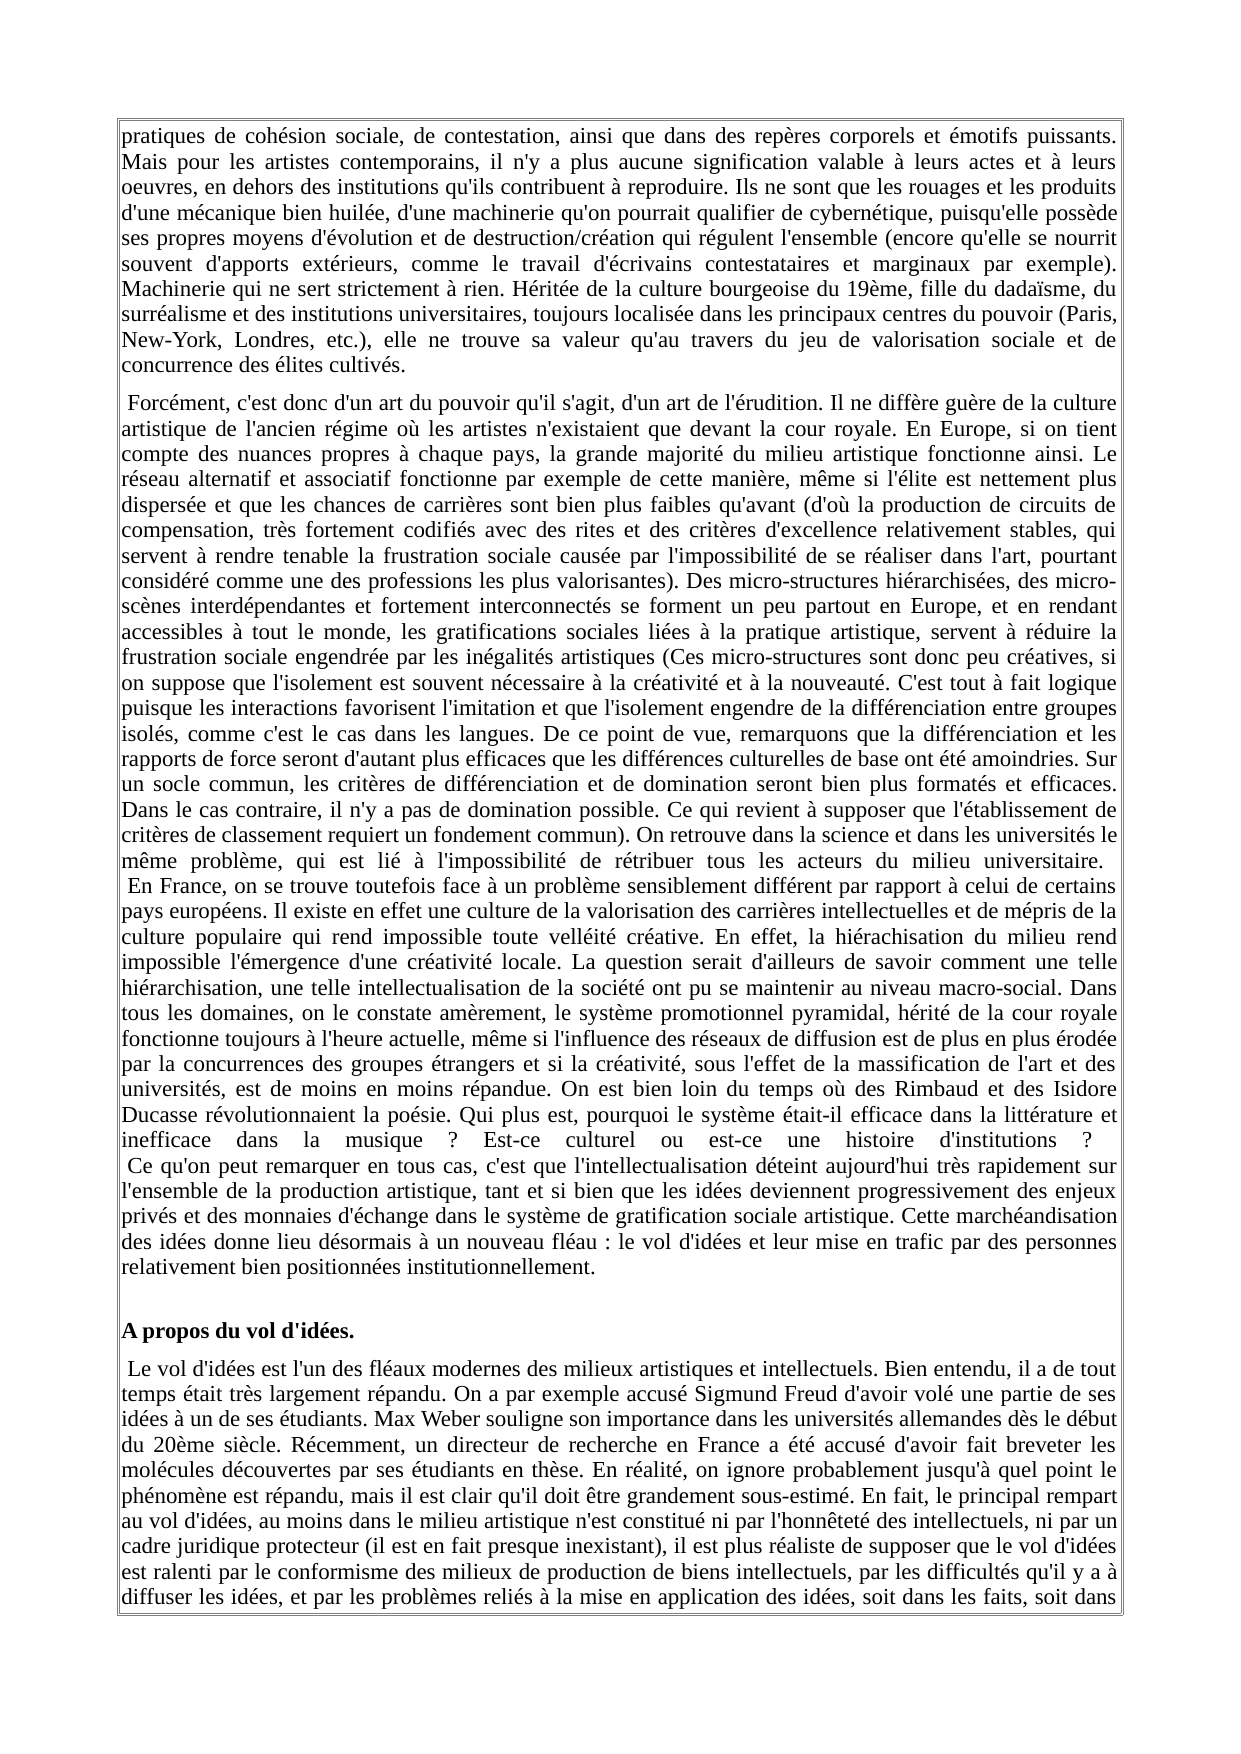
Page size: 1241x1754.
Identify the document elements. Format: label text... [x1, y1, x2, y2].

table_header pratiques de cohésion sociale, de contestation, ainsi que dans des repères corporels et émotifs puissants. Mais pour les artistes contemporains, il n'y a plus aucune signification valable à leurs actes et à leurs oeuvres, en dehors des institutions qu'ils contribuent à reproduire. Ils ne sont que les rouages et les produits d'une mécanique bien huilée, d'une machinerie qu'on pourrait qualifier de cybernétique, puisqu'elle possède ses propres moyens d'évolution et de destruction/création qui régulent l'ensemble (encore qu'elle se nourrit souvent d'apports extérieurs, comme le travail d'écrivains contestataires et marginaux par exemple). Machinerie qui ne sert strictement à rien. Héritée de la culture bourgeoise du 19ème, fille du dadaïsme, du surréalisme et des institutions universitaires, toujours localisée dans les principaux centres du pouvoir (Paris, New-York, Londres, etc.), elle ne trouve sa valeur qu'au travers du jeu de valorisation sociale et de concurrence des élites cultivés. Forcément, c'est donc d'un art du pouvoir qu'il s'agit, d'un art de l'érudition. Il ne diffère guère de la culture artistique de l'ancien régime où les artistes n'existaient que devant la cour royale. En Europe, si on tient compte des nuances propres à chaque pays, la grande majorité du milieu artistique fonctionne ainsi. Le réseau alternatif et associatif fonctionne par exemple de cette manière, même si l'élite est nettement plus dispersée et que les chances de carrières sont bien plus faibles qu'avant (d'où la production de circuits de compensation, très fortement codifiés avec des rites et des critères d'excellence relativement stables, qui servent à rendre tenable la frustration sociale causée par l'impossibilité de se réaliser dans l'art, pourtant considéré comme une des professions les plus valorisantes). Des micro-structures hiérarchisées, des micro-scènes interdépendantes et fortement interconnectés se forment un peu partout en Europe, et en rendant accessibles à tout le monde, les gratifications sociales liées à la pratique artistique, servent à réduire la frustration sociale engendrée par les inégalités artistiques (Ces micro-structures sont donc peu créatives, si on suppose que l'isolement est souvent nécessaire à la créativité et à la nouveauté. C'est tout à fait logique puisque les interactions favorisent l'imitation et que l'isolement engendre de la différenciation entre groupes isolés, comme c'est le cas dans les langues. De ce point de vue, remarquons que la différenciation et les rapports de force seront d'autant plus efficaces que les différences culturelles de base ont été amoindries. Sur un socle commun, les critères de différenciation et de domination seront bien plus formatés et efficaces. Dans le cas contraire, il n'y a pas de domination possible. Ce qui revient à supposer que l'établissement de critères de classement requiert un fondement commun). On retrouve dans la science et dans les universités le même problème, qui est lié à l'impossibilité de rétribuer tous les acteurs du milieu universitaire. En France, on se trouve toutefois face à un problème sensiblement différent par rapport à celui de certains pays européens. Il existe en effet une culture de la valorisation des carrières intellectuelles et de mépris de la culture populaire qui rend impossible toute velléité créative. En effet, la hiérachisation du milieu rend impossible l'émergence d'une créativité locale. La question serait d'ailleurs de savoir comment une telle hiérarchisation, une telle intellectualisation de la société ont pu se maintenir au niveau macro-social. Dans tous les domaines, on le constate amèrement, le système promotionnel pyramidal, hérité de la cour royale fonctionne toujours à l'heure actuelle, même si l'influence des réseaux de diffusion est de plus en plus érodée par la concurrences des groupes étrangers et si la créativité, sous l'effet de la massification de l'art et des universités, est de moins en moins répandue. On est bien loin du temps où des Rimbaud et des Isidore Ducasse révolutionnaient la poésie. Qui plus est, pourquoi le système était-il efficace dans la littérature et inefficace dans la musique ? Est-ce culturel ou est-ce une histoire d'institutions ? Ce qu'on peut remarquer en tous cas, c'est que l'intellectualisation déteint aujourd'hui très rapidement sur l'ensemble de la production artistique, tant et si bien que les idées deviennent progressivement des enjeux privés et des monnaies d'échange dans le système de gratification sociale artistique. Cette marchéandisation des idées donne lieu désormais à un nouveau fléau : le vol d'idées et leur mise en trafic par des personnes relativement bien positionnées institutionnellement. A propos du vol d'idées. Le vol d'idées est l'un des fléaux modernes des milieux artistiques et intellectuels. Bien entendu, il a de tout temps était très largement répandu. On a par exemple accusé Sigmund Freud d'avoir volé une partie de ses idées à un de ses étudiants. Max Weber souligne son importance dans les universités allemandes dès le début du 20ème siècle. Récemment, un directeur de recherche en France a été accusé d'avoir fait breveter les molécules découvertes par ses étudiants en thèse. En réalité, on ignore probablement jusqu'à quel point le phénomène est répandu, mais il est clair qu'il doit être grandement sous-estimé. En fait, le principal rempart au vol d'idées, au moins dans le milieu artistique n'est constitué ni par l'honnêteté des intellectuels, ni par un cadre juridique protecteur (il est en fait presque inexistant), il est plus réaliste de supposer que le vol d'idées est ralenti par le conformisme des milieux de production de biens intellectuels, par les difficultés qu'il y a à diffuser les idées, et par les problèmes reliés à la mise en application des idées, soit dans les faits, soit dans [120, 121, 1121, 1613]
